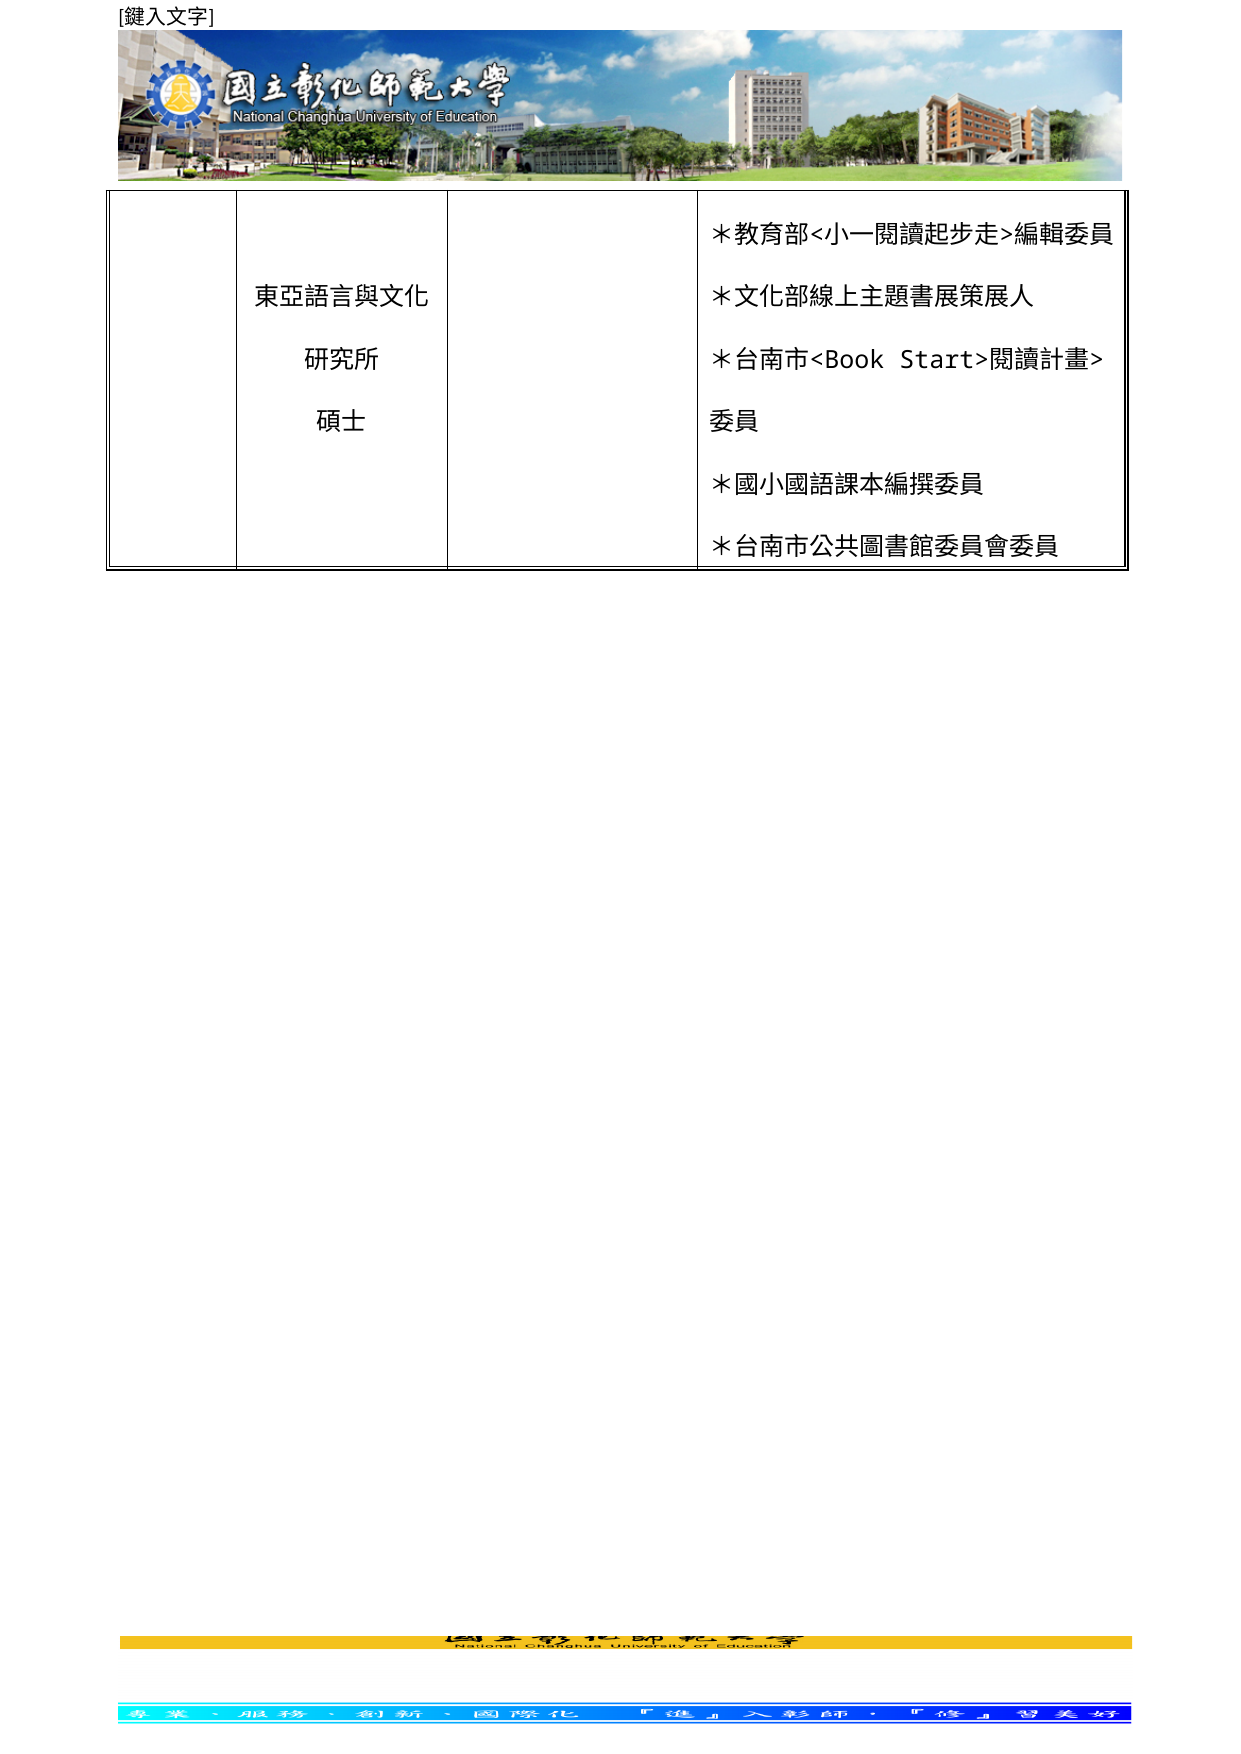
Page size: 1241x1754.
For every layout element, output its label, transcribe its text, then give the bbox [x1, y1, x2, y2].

table_cell [1129, 190, 1136, 566]
table_cell [448, 191, 697, 566]
table_cell 東亞語言與文化研究所 碩士 [237, 191, 447, 566]
table_cell [110, 191, 236, 566]
table_cell ＊作家暨讀寫教育研究者 ＊閱讀/寫作/讀書會/說故事/親子共讀/生命書寫相關領域國際培訓講師 ＊教育部<小一閱讀起步走>編輯委員 ＊文化部線上主題書展策展人 ＊台南市<Book Start>閱讀計畫>委員 ＊國小國語課本編撰委員 ＊台南市公共圖書館委員會委員 [698, 191, 1124, 566]
